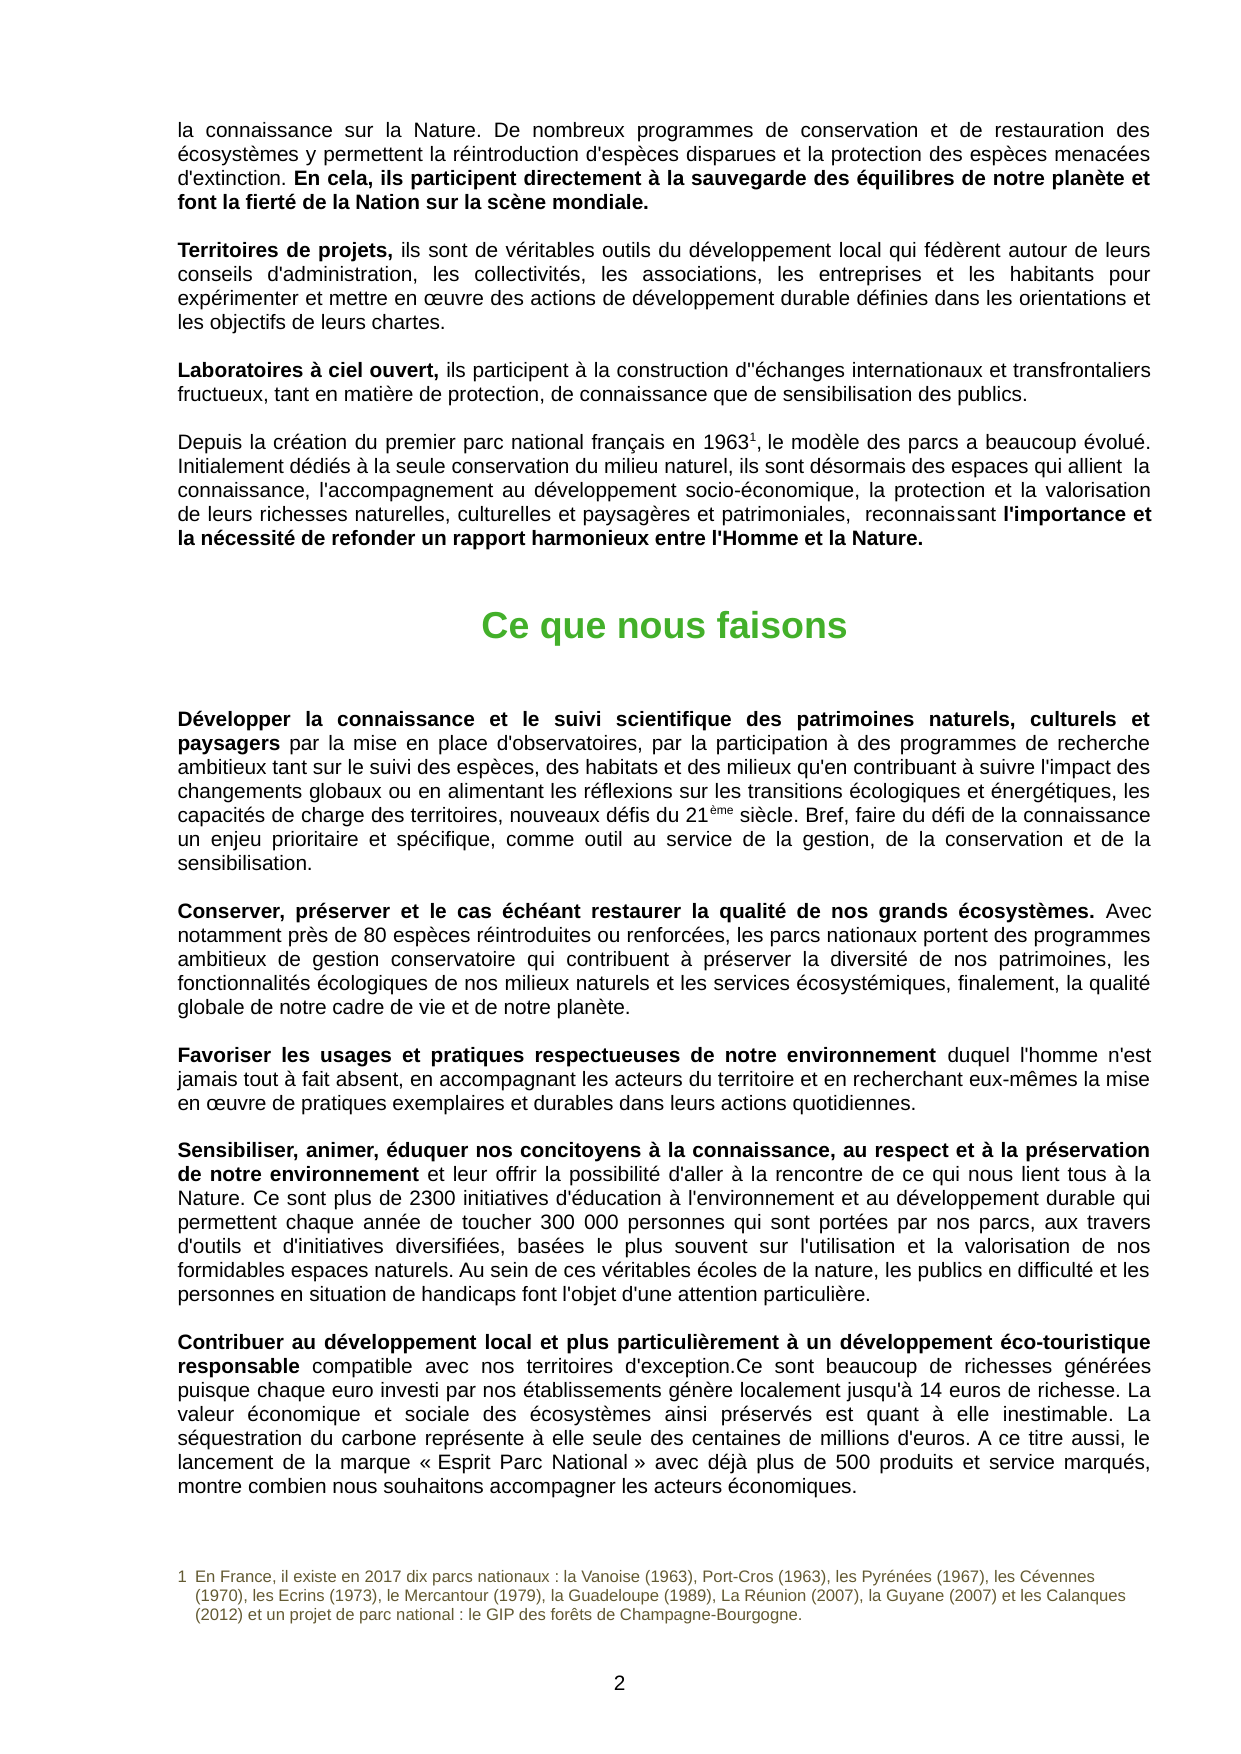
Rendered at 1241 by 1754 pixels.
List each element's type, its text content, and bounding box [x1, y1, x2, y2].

text Laboratoires à ciel ouvert, ils participent à la construction d''échanges internationaux et transfrontaliers fructueux, tant en matière de protection, de connaissance que de sensibilisation des publics. [177, 358, 1152, 406]
text Contribuer au développement local et plus particulièrement à un développement éco-touristique responsable compatible avec nos territoires d'exception.Ce sont beaucoup de richesses générées puisque chaque euro investi par nos établissements génère localement jusqu'à 14 euros de richesse. La valeur économique et sociale des écosystèmes ainsi préservés est quant à elle inestimable. La séquestration du carbone représente à elle seule des centaines de millions d'euros. A ce titre aussi, le lancement de la marque « Esprit Parc National » avec déjà plus de 500 produits et service marqués, montre combien nous souhaitons accompagner les acteurs économiques. [177, 1330, 1152, 1498]
text En France, il existe en 2017 dix parcs nationaux : la Vanoise (1963), Port-Cros (1963), les Pyrénées (1967), les Cévennes (1970), les Ecrins (1973), le Mercantour (1979), la Guadeloupe (1989), La Réunion (2007), la Guyane (2007) et les Calanques (2012) et un projet de parc national : le GIP des forêts de Champagne-Bourgogne. [177, 1567, 1152, 1624]
text Développer la connaissance et le suivi scientifique des patrimoines naturels, culturels et paysagers par la mise en place d'observatoires, par la participation à des programmes de recherche ambitieux tant sur le suivi des espèces, des habitats et des milieux qu'en contribuant à suivre l'impact des changements globaux ou en alimentant les réflexions sur les transitions écologiques et énergétiques, les capacités de charge des territoires, nouveaux défis du 21ème siècle. Bref, faire du défi de la connaissance un enjeu prioritaire et spécifique, comme outil au service de la gestion, de la conservation et de la sensibilisation. [177, 707, 1152, 875]
text Depuis la création du premier parc national français en 1963, le modèle des parcs a beaucoup évolué. Initialement dédiés à la seule conservation du milieu naturel, ils sont désormais des espaces qui allient la connaissance, l'accompagnement au développement socio-économique, la protection et la valorisation de leurs richesses naturelles, culturelles et paysagères et patrimoniales, reconnaissant l'importance et la nécessité de refonder un rapport harmonieux entre l'Homme et la Nature. [177, 429, 1152, 549]
text Territoires de projets, ils sont de véritables outils du développement local qui fédèrent autour de leurs conseils d'administration, les collectivités, les associations, les entreprises et les habitants pour expérimenter et mettre en œuvre des actions de développement durable définies dans les orientations et les objectifs de leurs chartes. [177, 238, 1152, 334]
text Sensibiliser, animer, éduquer nos concitoyens à la connaissance, au respect et à la préservation de notre environnement et leur offrir la possibilité d'aller à la rencontre de ce qui nous lient tous à la Nature. Ce sont plus de 2300 initiatives d'éducation à l'environnement et au développement durable qui permettent chaque année de toucher 300 000 personnes qui sont portées par nos parcs, aux travers d'outils et d'initiatives diversifiées, basées le plus souvent sur l'utilisation et la valorisation de nos formidables espaces naturels. Au sein de ces véritables écoles de la nature, les publics en difficulté et les personnes en situation de handicaps font l'objet d'une attention particulière. [177, 1138, 1152, 1306]
text Favoriser les usages et pratiques respectueuses de notre environnement duquel l'homme n'est jamais tout à fait absent, en accompagnant les acteurs du territoire et en recherchant eux-mêmes la mise en œuvre de pratiques exemplaires et durables dans leurs actions quotidiennes. [177, 1042, 1152, 1114]
text la connaissance sur la Nature. De nombreux programmes de conservation et de restauration des écosystèmes y permettent la réintroduction d'espèces disparues et la protection des espèces menacées d'extinction. En cela, ils participent directement à la sauvegarde des équilibres de notre planète et font la fierté de la Nation sur la scène mondiale. [177, 118, 1152, 214]
text Conserver, préserver et le cas échéant restaurer la qualité de nos grands écosystèmes. Avec notamment près de 80 espèces réintroduites ou renforcées, les parcs nationaux portent des programmes ambitieux de gestion conservatoire qui contribuent à préserver la diversité de nos patrimoines, les fonctionnalités écologiques de nos milieux naturels et les services écosystémiques, finalement, la qualité globale de notre cadre de vie et de notre planète. [177, 899, 1152, 1018]
subtitle Ce que nous faisons [177, 603, 1152, 647]
